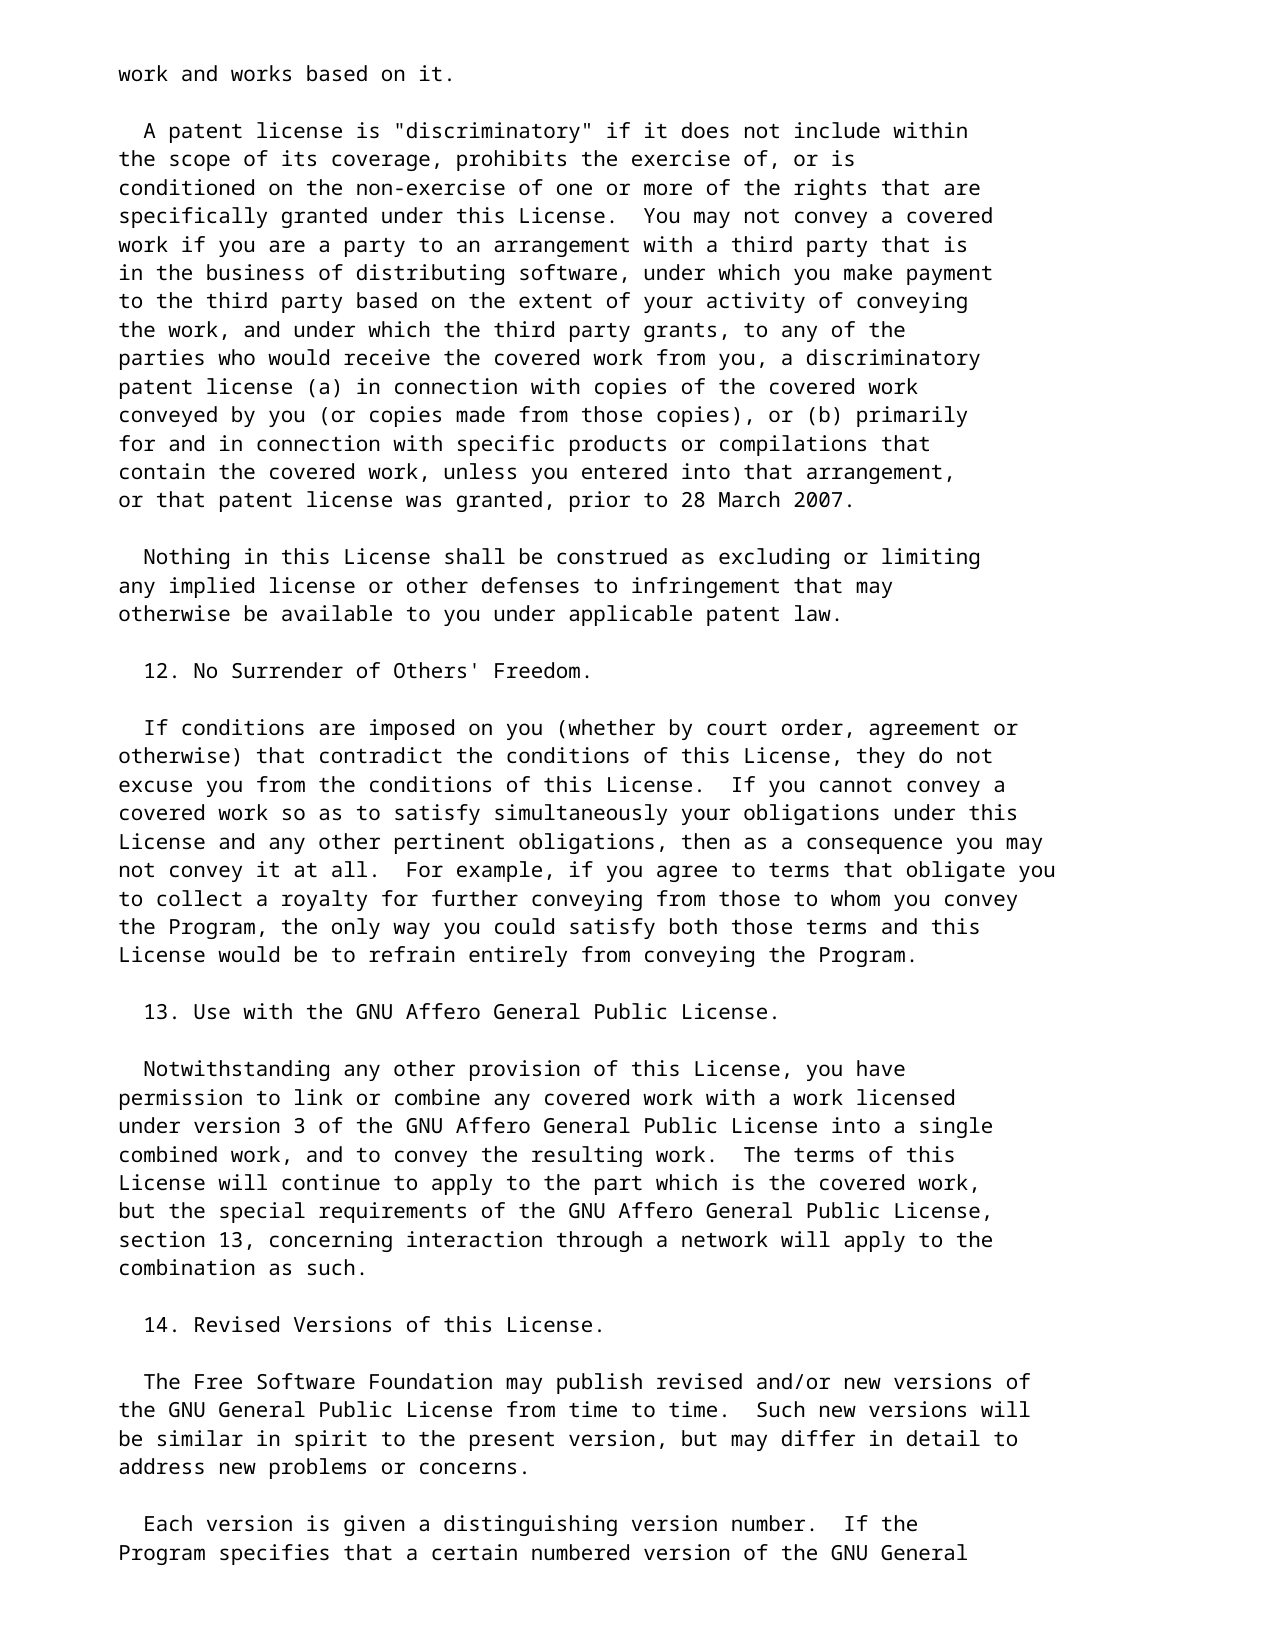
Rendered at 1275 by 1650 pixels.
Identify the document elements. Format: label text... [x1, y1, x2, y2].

text any implied license or other defenses to infringement that may [118, 571, 1216, 599]
text Each version is given a distinguishing version number. If the [118, 1509, 1216, 1538]
text or that patent license was granted, prior to 28 March 2007. [118, 486, 1216, 514]
text the GNU General Public License from time to time. Such new versions will [118, 1396, 1216, 1424]
text Notwithstanding any other provision of this License, you have [118, 1054, 1216, 1083]
text Program specifies that a certain numbered version of the GNU General [118, 1538, 1216, 1566]
text work if you are a party to an arrangement with a third party that is [118, 230, 1216, 258]
text under version 3 of the GNU Affero General Public License into a single [118, 1111, 1216, 1140]
text License would be to refrain entirely from conveying the Program. [118, 941, 1216, 969]
text contain the covered work, unless you entered into that arrangement, [118, 457, 1216, 486]
text If conditions are imposed on you (whether by court order, agreement or [118, 713, 1216, 742]
text Nothing in this License shall be construed as excluding or limiting [118, 542, 1216, 571]
text but the special requirements of the GNU Affero General Public License, [118, 1197, 1216, 1225]
text the Program, the only way you could satisfy both those terms and this [118, 912, 1216, 941]
text the scope of its coverage, prohibits the exercise of, or is [118, 144, 1216, 173]
text address new problems or concerns. [118, 1452, 1216, 1481]
text for and in connection with specific products or compilations that [118, 429, 1216, 457]
text parties who would receive the covered work from you, a discriminatory [118, 343, 1216, 372]
text covered work so as to satisfy simultaneously your obligations under this [118, 798, 1216, 827]
text work and works based on it. [118, 59, 1216, 87]
text combined work, and to convey the resulting work. The terms of this [118, 1140, 1216, 1168]
text 12. No Surrender of Others' Freedom. [118, 656, 1216, 685]
text conveyed by you (or copies made from those copies), or (b) primarily [118, 400, 1216, 429]
text combination as such. [118, 1253, 1216, 1282]
text 13. Use with the GNU Affero General Public License. [118, 997, 1216, 1026]
text License will continue to apply to the part which is the covered work, [118, 1168, 1216, 1197]
text specifically granted under this License. You may not convey a covered [118, 201, 1216, 230]
text in the business of distributing software, under which you make payment [118, 258, 1216, 287]
text be similar in spirit to the present version, but may differ in detail to [118, 1424, 1216, 1452]
text License and any other pertinent obligations, then as a consequence you may [118, 827, 1216, 855]
text the work, and under which the third party grants, to any of the [118, 315, 1216, 343]
text to the third party based on the extent of your activity of conveying [118, 287, 1216, 315]
text section 13, concerning interaction through a network will apply to the [118, 1225, 1216, 1253]
text 14. Revised Versions of this License. [118, 1310, 1216, 1339]
text permission to link or combine any covered work with a work licensed [118, 1083, 1216, 1111]
text patent license (a) in connection with copies of the covered work [118, 372, 1216, 400]
text to collect a royalty for further conveying from those to whom you convey [118, 884, 1216, 912]
text A patent license is "discriminatory" if it does not include within [118, 116, 1216, 144]
text The Free Software Foundation may publish revised and/or new versions of [118, 1367, 1216, 1396]
text excuse you from the conditions of this License. If you cannot convey a [118, 770, 1216, 798]
text not convey it at all. For example, if you agree to terms that obligate you [118, 855, 1216, 884]
text otherwise) that contradict the conditions of this License, they do not [118, 742, 1216, 770]
text conditioned on the non-exercise of one or more of the rights that are [118, 173, 1216, 201]
text otherwise be available to you under applicable patent law. [118, 599, 1216, 628]
